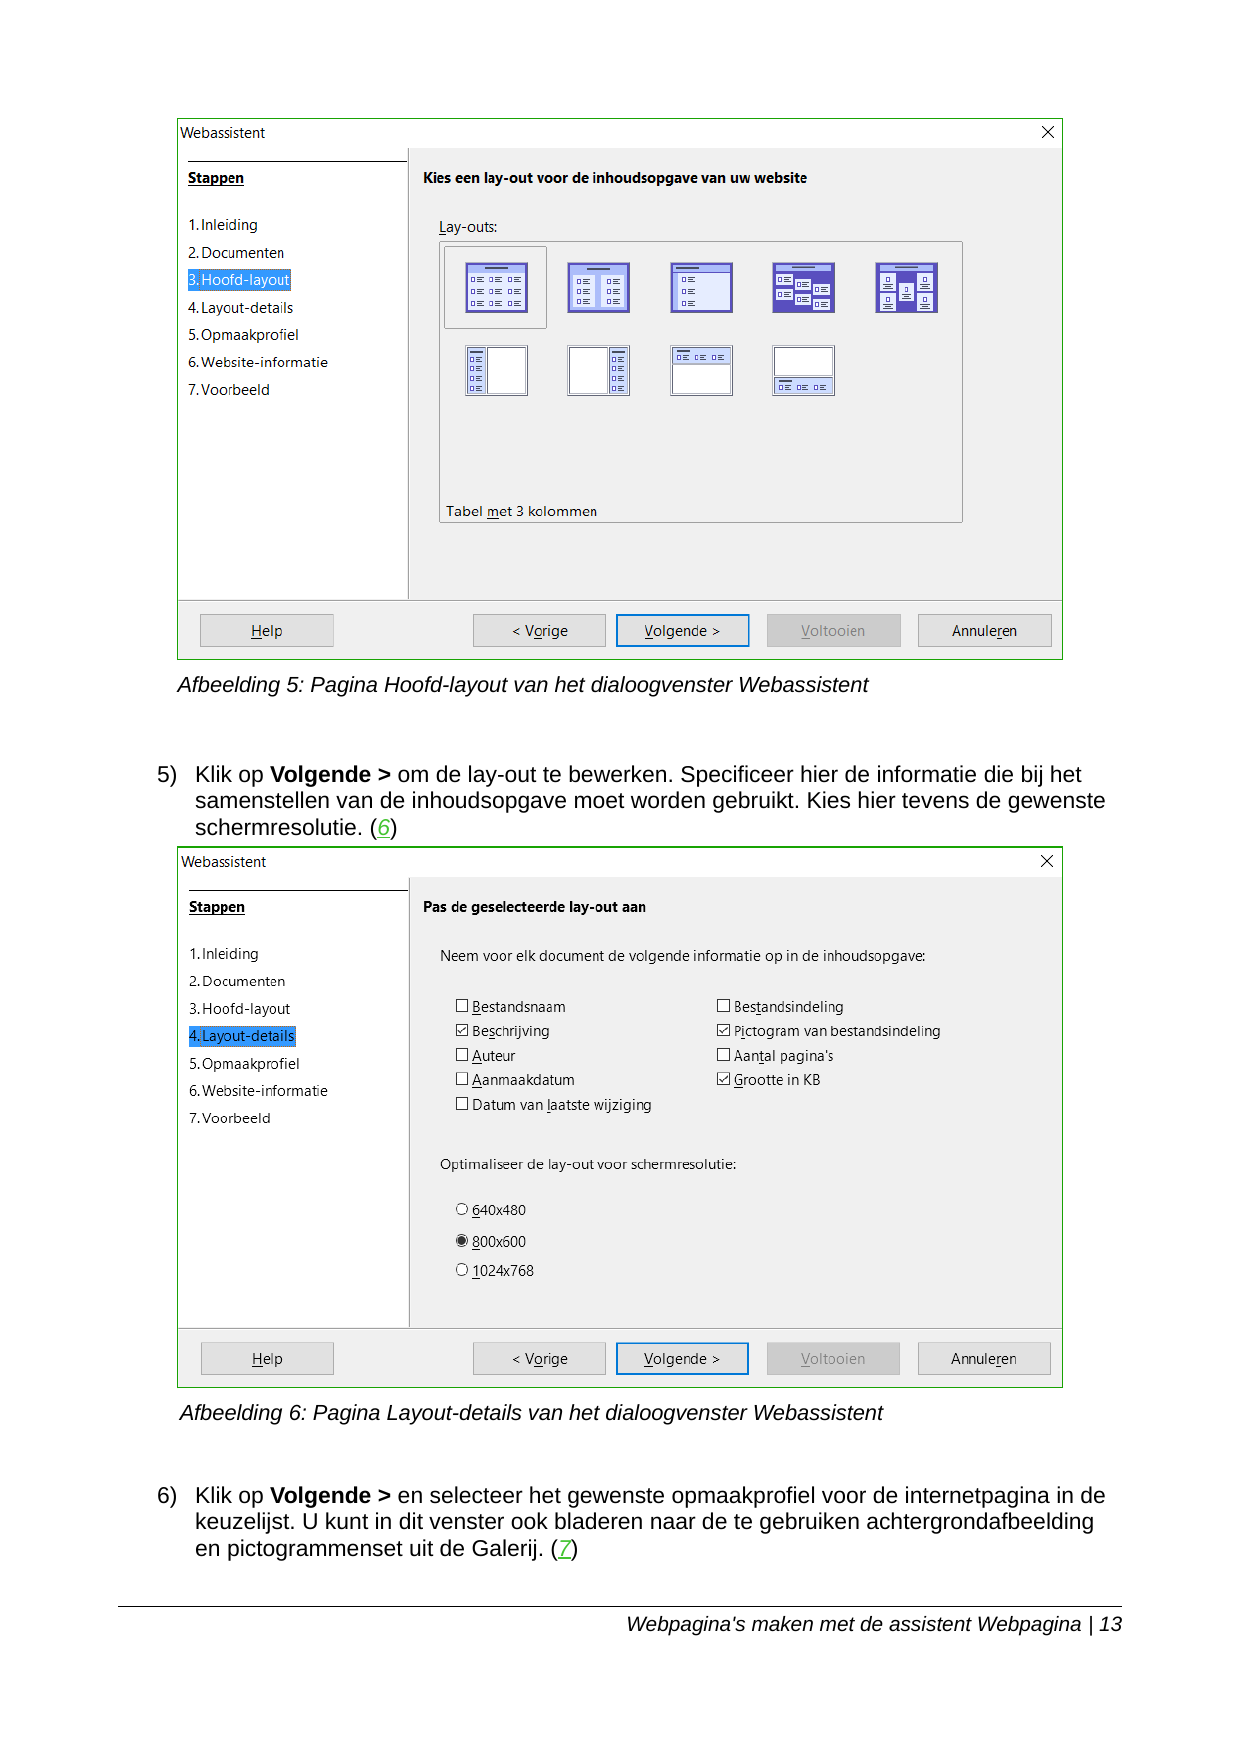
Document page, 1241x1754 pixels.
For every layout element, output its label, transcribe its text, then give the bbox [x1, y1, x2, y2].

picture [178, 848, 1062, 1387]
text Afbeelding 5: Pagina Hoofd-layout van het dialoogvenster Webassistent [177, 660, 1063, 697]
list Klik op Volgende > en selecteer het gewenste opmaakprofiel voor de internetpagina in de keuzelijst. U kunt in dit venster ook bladeren naar de te gebruiken achtergrondafbeelding en pictogrammenset uit de Galerij. (Afbeelding 7) [177, 1482, 1122, 1561]
text Afbeelding 6: Pagina Layout-details van het dialoogvenster Webassistent [179, 1388, 1061, 1425]
list Klik op Volgende > om de lay-out te bewerken. Specificeer hier de informatie die bij het samenstellen van de inhoudsopgave moet worden gebruikt. Kies hier tevens de gewenste schermresolutie. (Afbeelding 6) [177, 761, 1122, 840]
picture [178, 119, 1062, 659]
